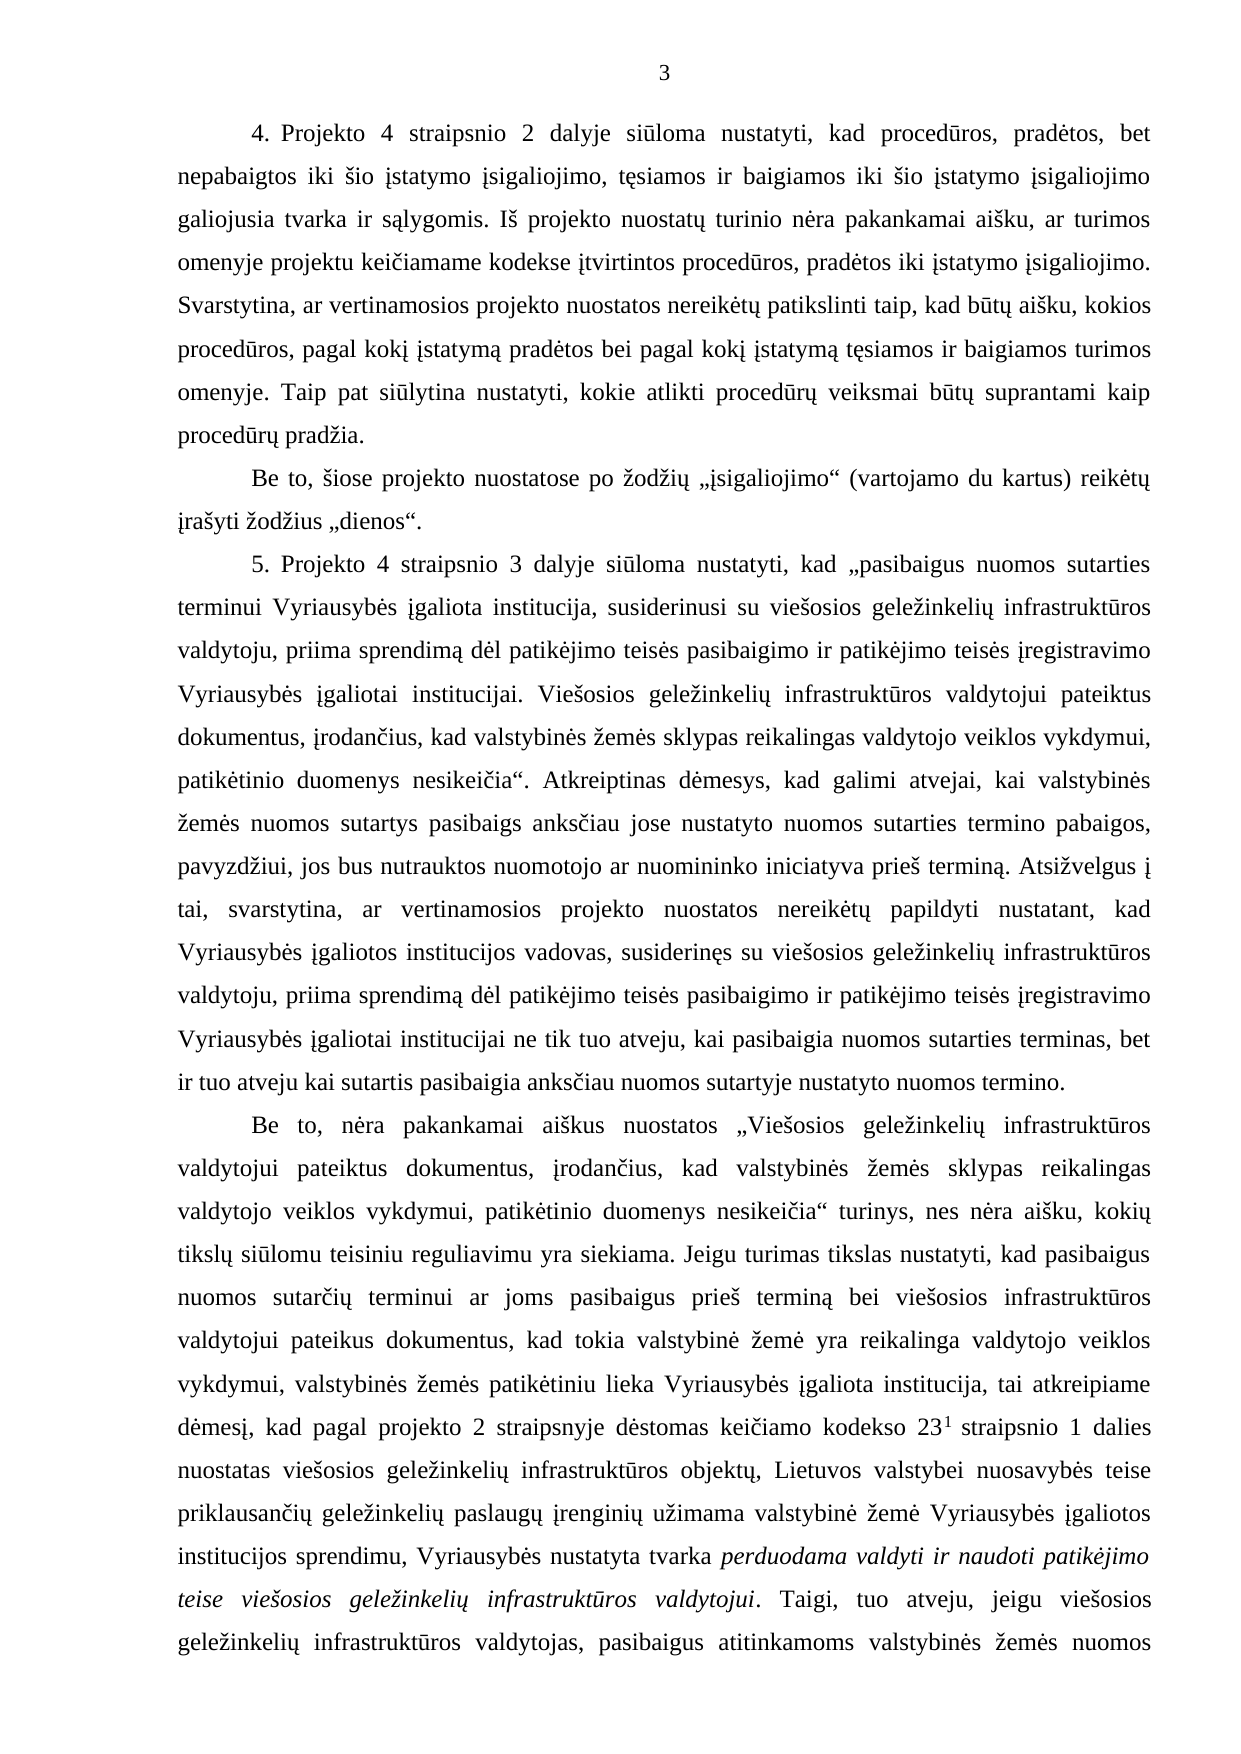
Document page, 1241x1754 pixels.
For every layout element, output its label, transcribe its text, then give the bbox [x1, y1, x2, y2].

list Be to, nėra pakankamai aiškus nuostatos „Viešosios geležinkelių infrastruktūros valdytojui pateiktus dokumentus, įrodančius, kad valstybinės žemės sklypas reikalingas valdytojo veiklos vykdymui, patikėtinio duomenys nesikeičia“ turinys, nes nėra aišku, kokių tikslų siūlomu teisiniu reguliavimu yra siekiama. Jeigu turimas tikslas nustatyti, kad pasibaigus nuomos sutarčių terminui ar joms pasibaigus prieš terminą bei viešosios infrastruktūros valdytojui pateikus dokumentus, kad tokia valstybinė žemė yra reikalinga valdytojo veiklos vykdymui, valstybinės žemės patikėtiniu lieka Vyriausybės įgaliota institucija, tai atkreipiame dėmesį, kad pagal projekto 2 straipsnyje dėstomas keičiamo kodekso 231 straipsnio 1 dalies nuostatas viešosios geležinkelių infrastruktūros objektų, Lietuvos valstybei nuosavybės teise priklausančių geležinkelių paslaugų įrenginių užimama valstybinė žemė Vyriausybės įgaliotos institucijos sprendimu, Vyriausybės nustatyta tvarka perduodama valdyti ir naudoti patikėjimo teise viešosios geležinkelių infrastruktūros valdytojui. Taigi, tuo atveju, jeigu viešosios geležinkelių infrastruktūros valdytojas, pasibaigus atitinkamoms valstybinės žemės nuomos [177, 1110, 1152, 1656]
list Be to, šiose projekto nuostatose po žodžių „įsigaliojimo“ (vartojamo du kartus) reikėtų įrašyti žodžius „dienos“. [177, 463, 1152, 535]
list Projekto 4 straipsnio 3 dalyje siūloma nustatyti, kad „pasibaigus nuomos sutarties terminui Vyriausybės įgaliota institucija, susiderinusi su viešosios geležinkelių infrastruktūros valdytoju, priima sprendimą dėl patikėjimo teisės pasibaigimo ir patikėjimo teisės įregistravimo Vyriausybės įgaliotai institucijai. Viešosios geležinkelių infrastruktūros valdytojui pateiktus dokumentus, įrodančius, kad valstybinės žemės sklypas reikalingas valdytojo veiklos vykdymui, patikėtinio duomenys nesikeičia“. Atkreiptinas dėmesys, kad galimi atvejai, kai valstybinės žemės nuomos sutartys pasibaigs anksčiau jose nustatyto nuomos sutarties termino pabaigos, pavyzdžiui, jos bus nutrauktos nuomotojo ar nuomininko iniciatyva prieš terminą. Atsižvelgus į tai, svarstytina, ar vertinamosios projekto nuostatos nereikėtų papildyti nustatant, kad Vyriausybės įgaliotos institucijos vadovas, susiderinęs su viešosios geležinkelių infrastruktūros valdytoju, priima sprendimą dėl patikėjimo teisės pasibaigimo ir patikėjimo teisės įregistravimo Vyriausybės įgaliotai institucijai ne tik tuo atveju, kai pasibaigia nuomos sutarties terminas, bet ir tuo atveju kai sutartis pasibaigia anksčiau nuomos sutartyje nustatyto nuomos termino. [177, 549, 1152, 1096]
list Projekto 4 straipsnio 2 dalyje siūloma nustatyti, kad procedūros, pradėtos, bet nepabaigtos iki šio įstatymo įsigaliojimo, tęsiamos ir baigiamos iki šio įstatymo įsigaliojimo galiojusia tvarka ir sąlygomis. Iš projekto nuostatų turinio nėra pakankamai aišku, ar turimos omenyje projektu keičiamame kodekse įtvirtintos procedūros, pradėtos iki įstatymo įsigaliojimo. Svarstytina, ar vertinamosios projekto nuostatos nereikėtų patikslinti taip, kad būtų aišku, kokios procedūros, pagal kokį įstatymą pradėtos bei pagal kokį įstatymą tęsiamos ir baigiamos turimos omenyje. Taip pat siūlytina nustatyti, kokie atlikti procedūrų veiksmai būtų suprantami kaip procedūrų pradžia. [177, 118, 1152, 449]
